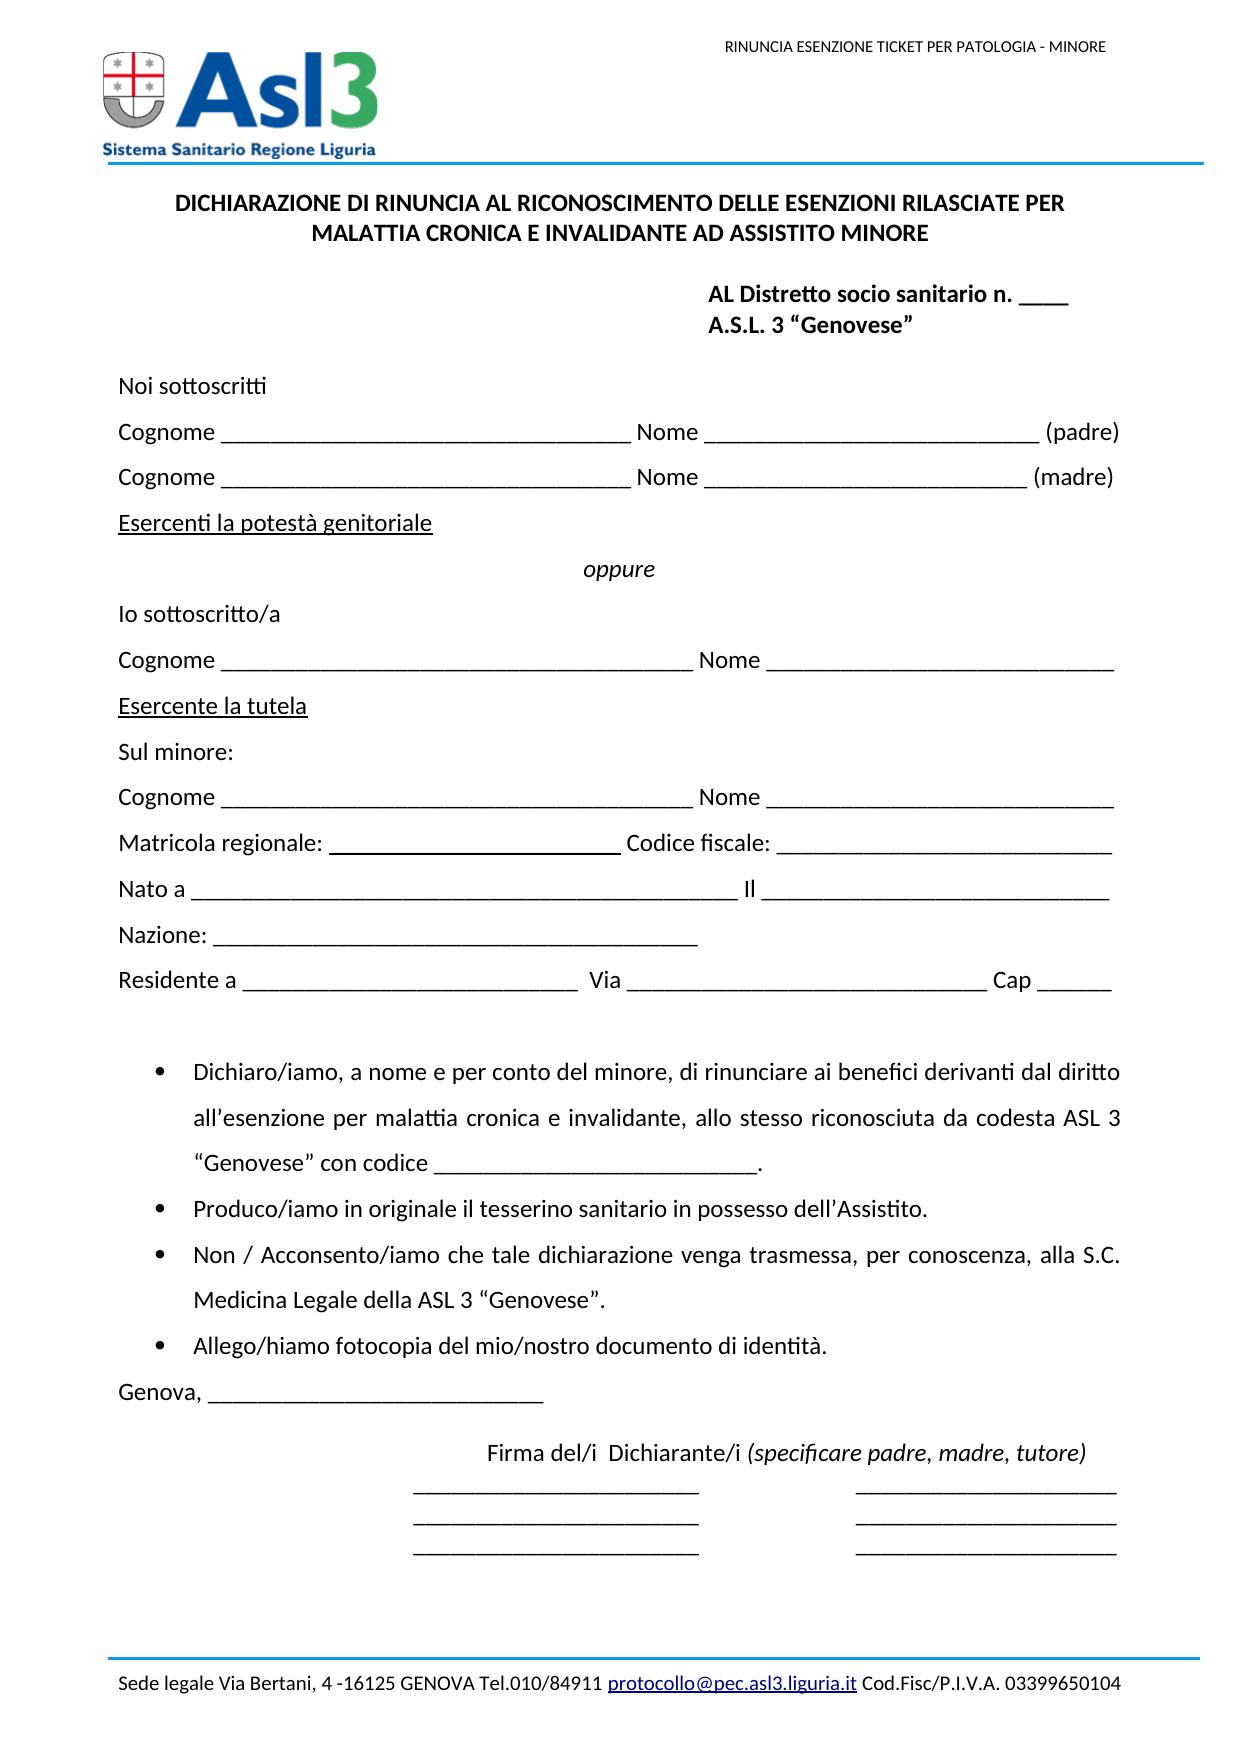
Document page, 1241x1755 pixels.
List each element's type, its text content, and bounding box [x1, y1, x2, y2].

text Residente a ___________________________ Via _____________________________ Cap ______ [118, 964, 1122, 995]
text _______________________ _____________________ [118, 1529, 1122, 1559]
text Firma del/i Dichiarante/i (specificare padre, madre, tutore) [118, 1437, 1122, 1468]
text Sul minore: [118, 736, 1122, 766]
list Allego/hiamo fotocopia del mio/nostro documento di identità. [156, 1330, 1122, 1361]
text Esercenti la potestà genitoriale [118, 507, 1122, 538]
text Io sottoscritto/a [118, 599, 1122, 629]
text Cognome ______________________________________ Nome ____________________________ [118, 782, 1122, 812]
text _______________________ _____________________ [118, 1468, 1122, 1498]
text Nato a ____________________________________________ Il ____________________________ [118, 873, 1122, 903]
text AL Distretto socio sanitario n. ____ [118, 278, 1122, 309]
list Non / Acconsento/iamo che tale dichiarazione venga trasmessa, per conoscenza, alla S.C. Medicina Legale della ASL 3 “Genovese”. [156, 1239, 1122, 1315]
text Cognome _________________________________ Nome __________________________ (madre) [118, 461, 1122, 492]
text Esercente la tutela [118, 690, 1122, 721]
text Noi sottoscritti [118, 370, 1122, 401]
text _______________________ _____________________ [118, 1498, 1122, 1529]
list Dichiaro/iamo, a nome e per conto del minore, di rinunciare ai benefici derivanti dal diritto all’esenzione per malattia cronica e invalidante, allo stesso riconosciuta da codesta ASL 3 “Genovese” con codice __________________________. [156, 1056, 1122, 1178]
text Cognome ______________________________________ Nome ____________________________ [118, 644, 1122, 675]
text Genova, ___________________________ [118, 1376, 1122, 1407]
text A.S.L. 3 “Genovese” [118, 309, 1122, 339]
list Produco/iamo in originale il tesserino sanitario in possesso dell’Assistito. [156, 1193, 1122, 1224]
text oppure [118, 553, 1122, 583]
text Cognome _________________________________ Nome ___________________________ (padre) [118, 416, 1122, 446]
text DICHIARAZIONE DI RINUNCIA AL RICONOSCIMENTO DELLE ESENZIONI RILASCIATE PER MALATTIA CRONICA E INVALIDANTE AD ASSISTITO MINORE [118, 187, 1122, 248]
text Nazione: _______________________________________ [118, 919, 1122, 949]
text Matricola regionale: _______________________ Codice fiscale: ___________________________ [118, 827, 1122, 858]
